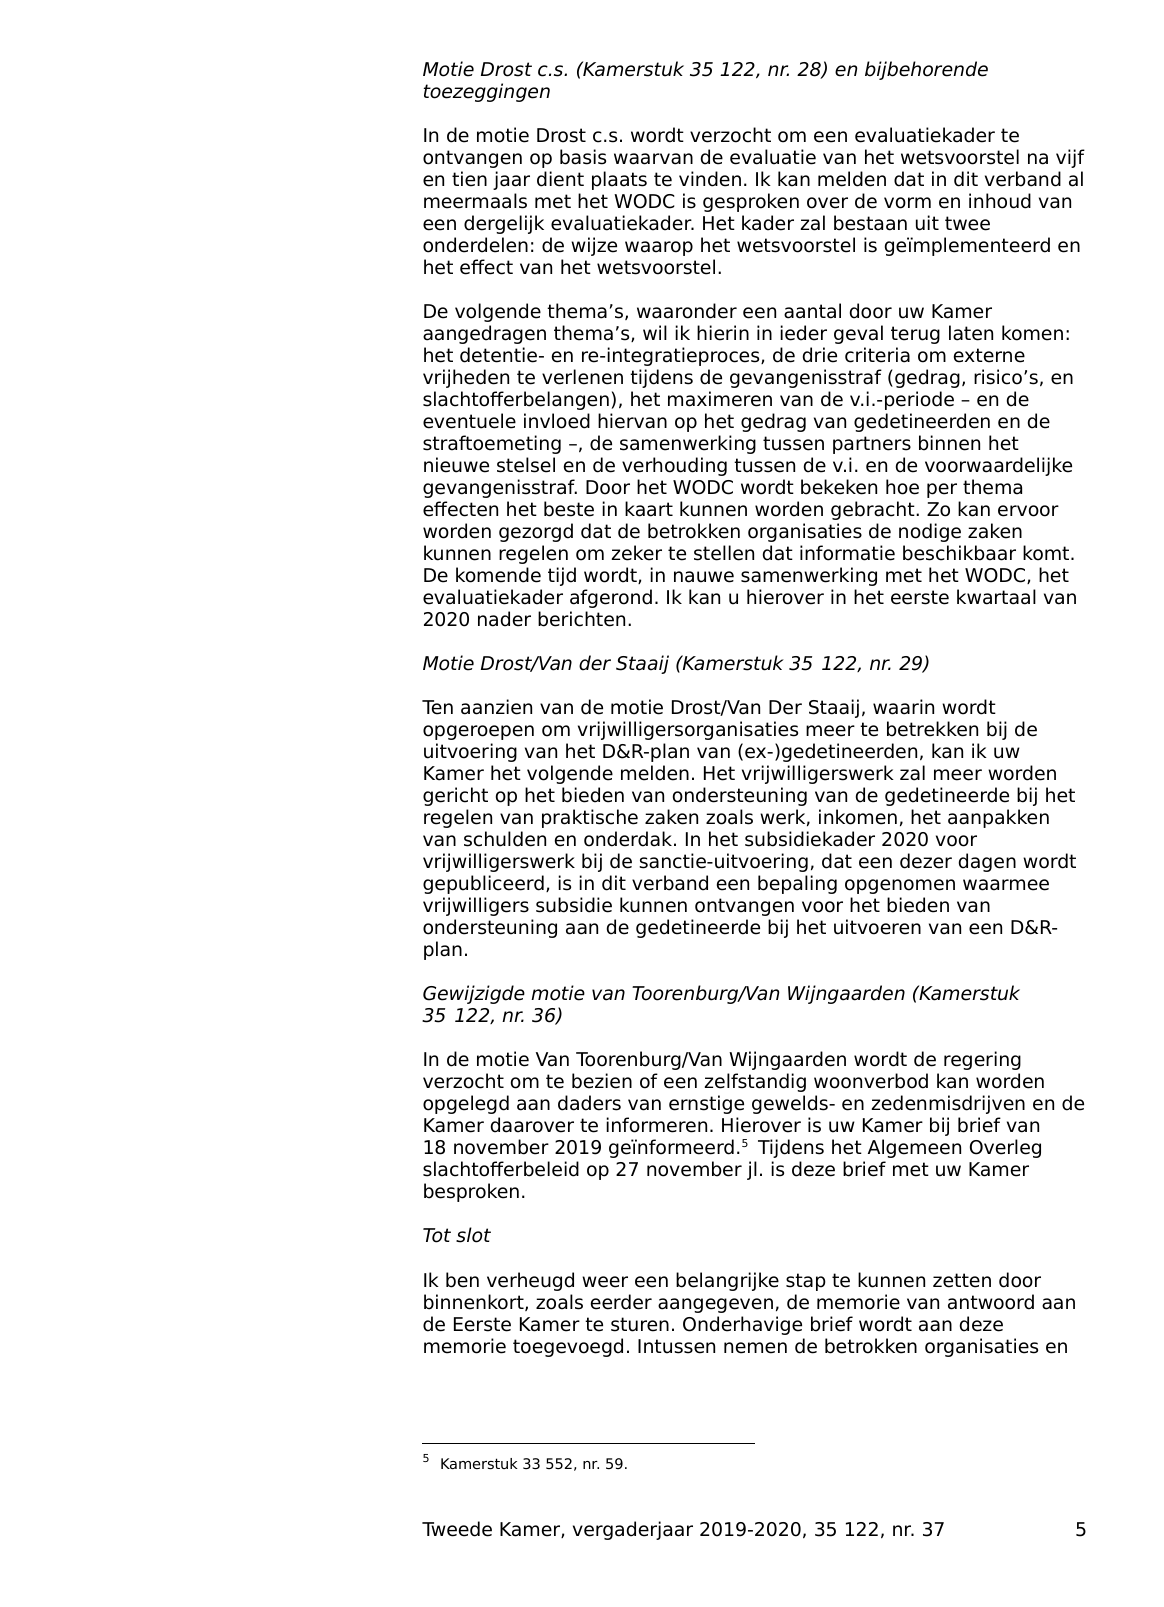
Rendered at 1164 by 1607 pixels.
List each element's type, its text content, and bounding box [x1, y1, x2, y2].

text In de motie Drost c.s. wordt verzocht om een evaluatiekader te ontvangen op basis waarvan de evaluatie van het wetsvoorstel na vijf en tien jaar dient plaats te vinden. Ik kan melden dat in dit verband al meermaals met het WODC is gesproken over de vorm en inhoud van een dergelijk evaluatiekader. Het kader zal bestaan uit twee onderdelen: de wijze waarop het wetsvoorstel is geïmplementeerd en het effect van het wetsvoorstel. [422, 125, 1087, 279]
text De volgende thema’s, waaronder een aantal door uw Kamer aangedragen thema’s, wil ik hierin in ieder geval terug laten komen: het detentie- en re-integratieproces, de drie criteria om externe vrijheden te verlenen tijdens de gevangenisstraf (gedrag, risico’s, en slachtofferbelangen), het maximeren van de v.i.-periode – en de eventuele invloed hiervan op het gedrag van gedetineerden en de straftoemeting –, de samenwerking tussen partners binnen het nieuwe stelsel en de verhouding tussen de v.i. en de voorwaardelijke gevangenisstraf. Door het WODC wordt bekeken hoe per thema effecten het beste in kaart kunnen worden gebracht. Zo kan ervoor worden gezorgd dat de betrokken organisaties de nodige zaken kunnen regelen om zeker te stellen dat informatie beschikbaar komt. De komende tijd wordt, in nauwe samenwerking met het WODC, het evaluatiekader afgerond. Ik kan u hierover in het eerste kwartaal van 2020 nader berichten. [422, 301, 1087, 631]
subtitle Motie Drost c.s. (Kamerstuk 35 122, nr. 28) en bijbehorende toezeggingen [422, 59, 1087, 103]
subtitle Gewijzigde motie van Toorenburg/Van Wijngaarden (Kamerstuk 35 122, nr. 36) [422, 983, 1087, 1027]
text Kamerstuk 33 552, nr. 59. [422, 1452, 1087, 1474]
text In de motie Van Toorenburg/Van Wijngaarden wordt de regering verzocht om te bezien of een zelfstandig woonverbod kan worden opgelegd aan daders van ernstige gewelds- en zedenmisdrijven en de Kamer daarover te informeren. Hierover is uw Kamer bij brief van 18 november 2019 geïnformeerd. Tijdens het Algemeen Overleg slachtofferbeleid op 27 november jl. is deze brief met uw Kamer besproken. [422, 1049, 1087, 1203]
subtitle Motie Drost/Van der Staaij (Kamerstuk 35 122, nr. 29) [422, 653, 1087, 675]
subtitle Tot slot [422, 1225, 1087, 1247]
text Ten aanzien van de motie Drost/Van Der Staaij, waarin wordt opgeroepen om vrijwilligersorganisaties meer te betrekken bij de uitvoering van het D&R-plan van (ex-)gedetineerden, kan ik uw Kamer het volgende melden. Het vrijwilligerswerk zal meer worden gericht op het bieden van ondersteuning van de gedetineerde bij het regelen van praktische zaken zoals werk, inkomen, het aanpakken van schulden en onderdak. In het subsidiekader 2020 voor vrijwilligerswerk bij de sanctie-uitvoering, dat een dezer dagen wordt gepubliceerd, is in dit verband een bepaling opgenomen waarmee vrijwilligers subsidie kunnen ontvangen voor het bieden van ondersteuning aan de gedetineerde bij het uitvoeren van een D&R-plan. [422, 697, 1087, 961]
text Ik ben verheugd weer een belangrijke stap te kunnen zetten door binnenkort, zoals eerder aangegeven, de memorie van antwoord aan de Eerste Kamer te sturen. Onderhavige brief wordt aan deze memorie toegevoegd. Intussen nemen de betrokken organisaties en [422, 1269, 1087, 1357]
